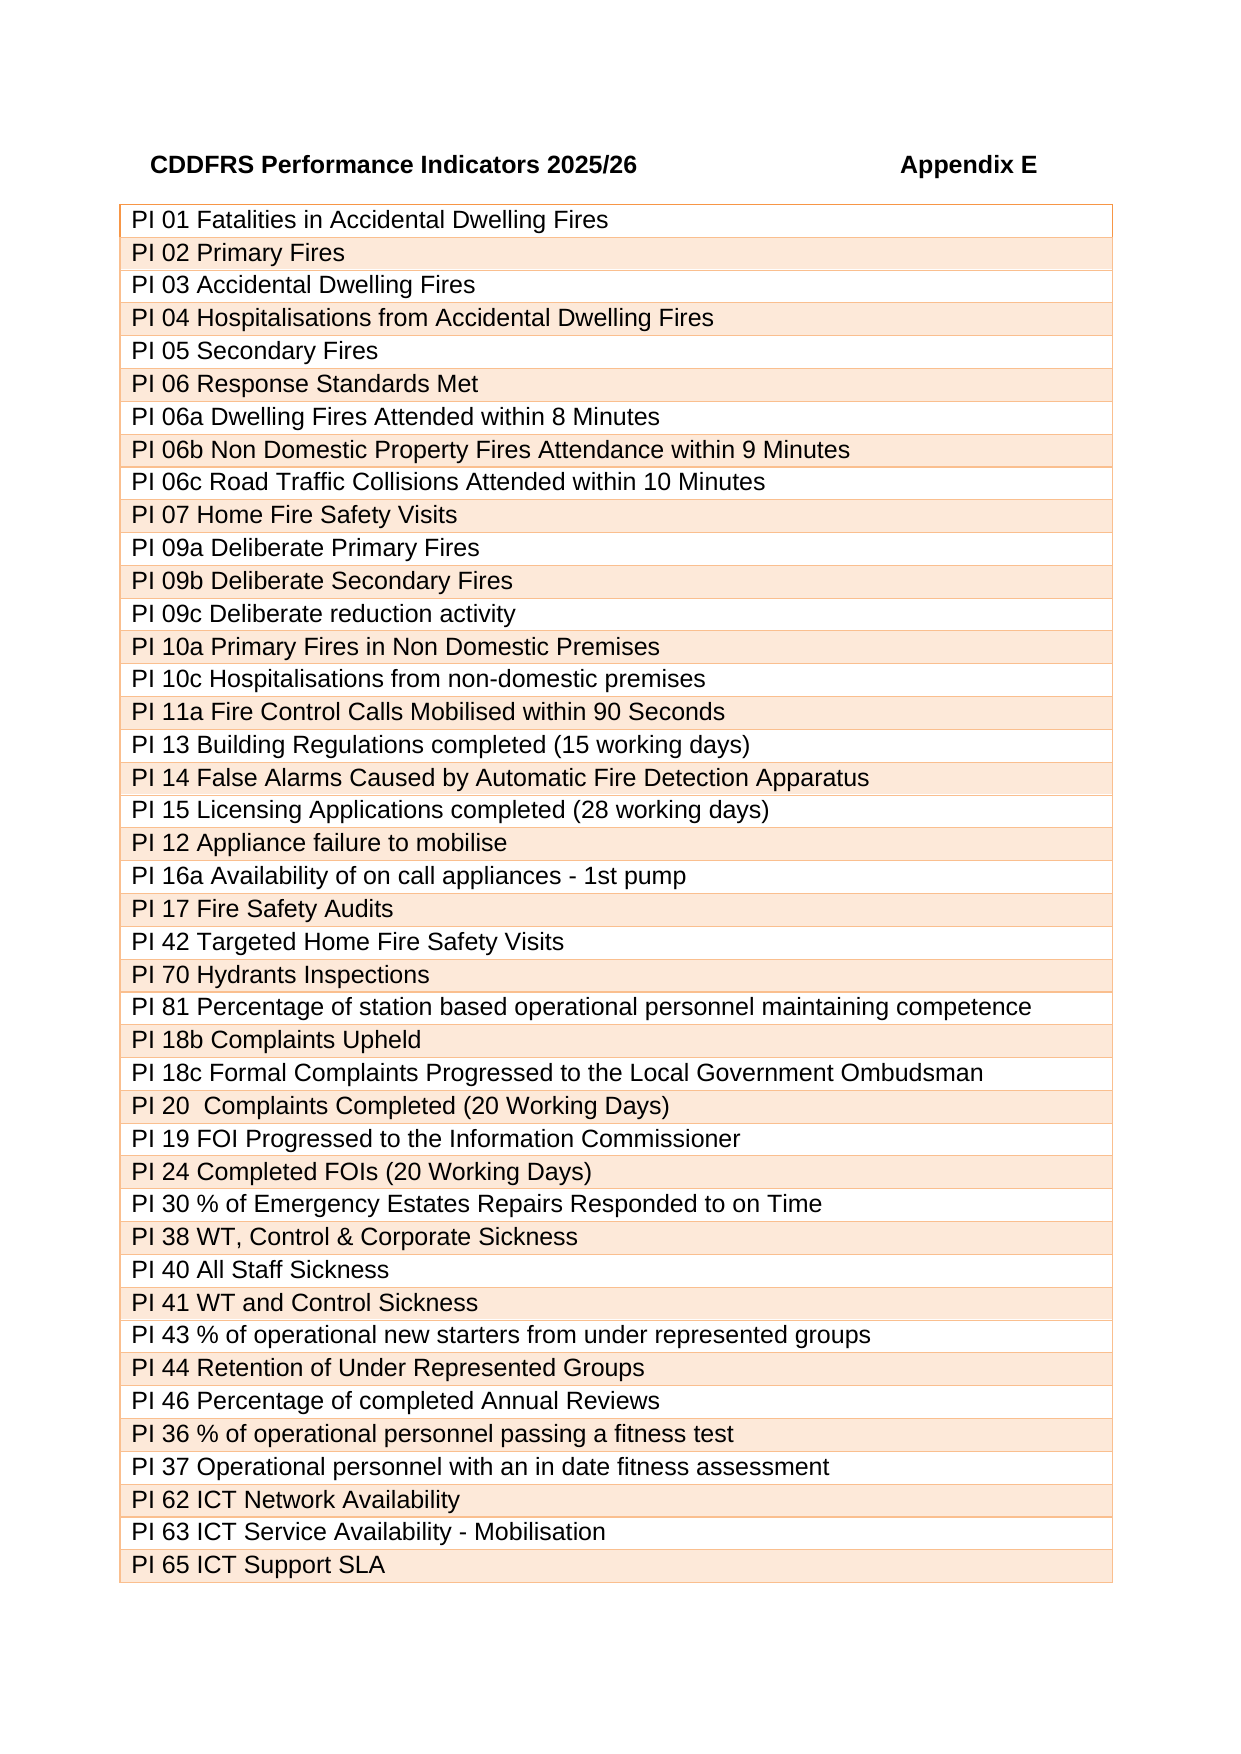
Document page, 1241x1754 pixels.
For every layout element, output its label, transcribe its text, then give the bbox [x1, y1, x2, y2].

table_cell PI 11a Fire Control Calls Mobilised within 90 Seconds [121, 697, 1112, 729]
table_cell PI 17 Fire Safety Audits [121, 894, 1112, 926]
table_cell PI 30 % of Emergency Estates Repairs Responded to on Time [121, 1189, 1112, 1221]
table_cell PI 70 Hydrants Inspections [121, 960, 1112, 991]
table_cell PI 36 % of operational personnel passing a fitness test [121, 1419, 1112, 1451]
table_cell PI 05 Secondary Fires [121, 336, 1112, 368]
table_cell PI 10a Primary Fires in Non Domestic Premises [121, 631, 1112, 663]
table_cell PI 81 Percentage of station based operational personnel maintaining competence [121, 993, 1112, 1024]
table_cell PI 37 Operational personnel with an in date fitness assessment [121, 1452, 1112, 1483]
table_cell PI 40 All Staff Sickness [121, 1255, 1112, 1287]
table_cell PI 24 Completed FOIs (20 Working Days) [121, 1156, 1112, 1188]
table_cell PI 16a Availability of on call appliances - 1st pump [121, 861, 1112, 893]
table_cell PI 04 Hospitalisations from Accidental Dwelling Fires [121, 303, 1112, 335]
table_cell PI 63 ICT Service Availability - Mobilisation [121, 1518, 1112, 1549]
table_cell PI 42 Targeted Home Fire Safety Visits [121, 927, 1112, 958]
table_cell PI 65 ICT Support SLA [121, 1550, 1112, 1582]
table_cell PI 46 Percentage of completed Annual Reviews [121, 1386, 1112, 1418]
table_cell PI 18b Complaints Upheld [121, 1025, 1112, 1057]
text CDDFRS Performance Indicators 2025/26 Appendix E [150, 150, 1090, 179]
table_cell PI 09a Deliberate Primary Fires [121, 533, 1112, 565]
table_cell PI 06b Non Domestic Property Fires Attendance within 9 Minutes [121, 435, 1112, 466]
table_cell PI 44 Retention of Under Represented Groups [121, 1353, 1112, 1385]
table_cell PI 13 Building Regulations completed (15 working days) [121, 730, 1112, 762]
table_cell PI 07 Home Fire Safety Visits [121, 500, 1112, 532]
table_cell PI 18c Formal Complaints Progressed to the Local Government Ombudsman [121, 1058, 1112, 1090]
table_cell PI 43 % of operational new starters from under represented groups [121, 1321, 1112, 1352]
table_cell PI 03 Accidental Dwelling Fires [121, 271, 1112, 302]
table_cell PI 10c Hospitalisations from non-domestic premises [121, 664, 1112, 696]
table_cell PI 06c Road Traffic Collisions Attended within 10 Minutes [121, 468, 1112, 499]
table_cell PI 14 False Alarms Caused by Automatic Fire Detection Apparatus [121, 763, 1112, 794]
table_cell PI 20 Complaints Completed (20 Working Days) [121, 1091, 1112, 1123]
table_cell PI 62 ICT Network Availability [121, 1485, 1112, 1516]
table_header PI 01 Fatalities in Accidental Dwelling Fires [121, 205, 1112, 237]
table_cell PI 38 WT, Control & Corporate Sickness [121, 1222, 1112, 1254]
table_cell PI 09b Deliberate Secondary Fires [121, 566, 1112, 598]
table_cell PI 09c Deliberate reduction activity [121, 599, 1112, 630]
table_cell PI 12 Appliance failure to mobilise [121, 828, 1112, 860]
table_cell PI 06 Response Standards Met [121, 369, 1112, 401]
table_cell PI 02 Primary Fires [121, 238, 1112, 269]
table_cell PI 19 FOI Progressed to the Information Commissioner [121, 1124, 1112, 1155]
table_cell PI 41 WT and Control Sickness [121, 1288, 1112, 1319]
table_cell PI 06a Dwelling Fires Attended within 8 Minutes [121, 402, 1112, 433]
table_cell PI 15 Licensing Applications completed (28 working days) [121, 796, 1112, 827]
